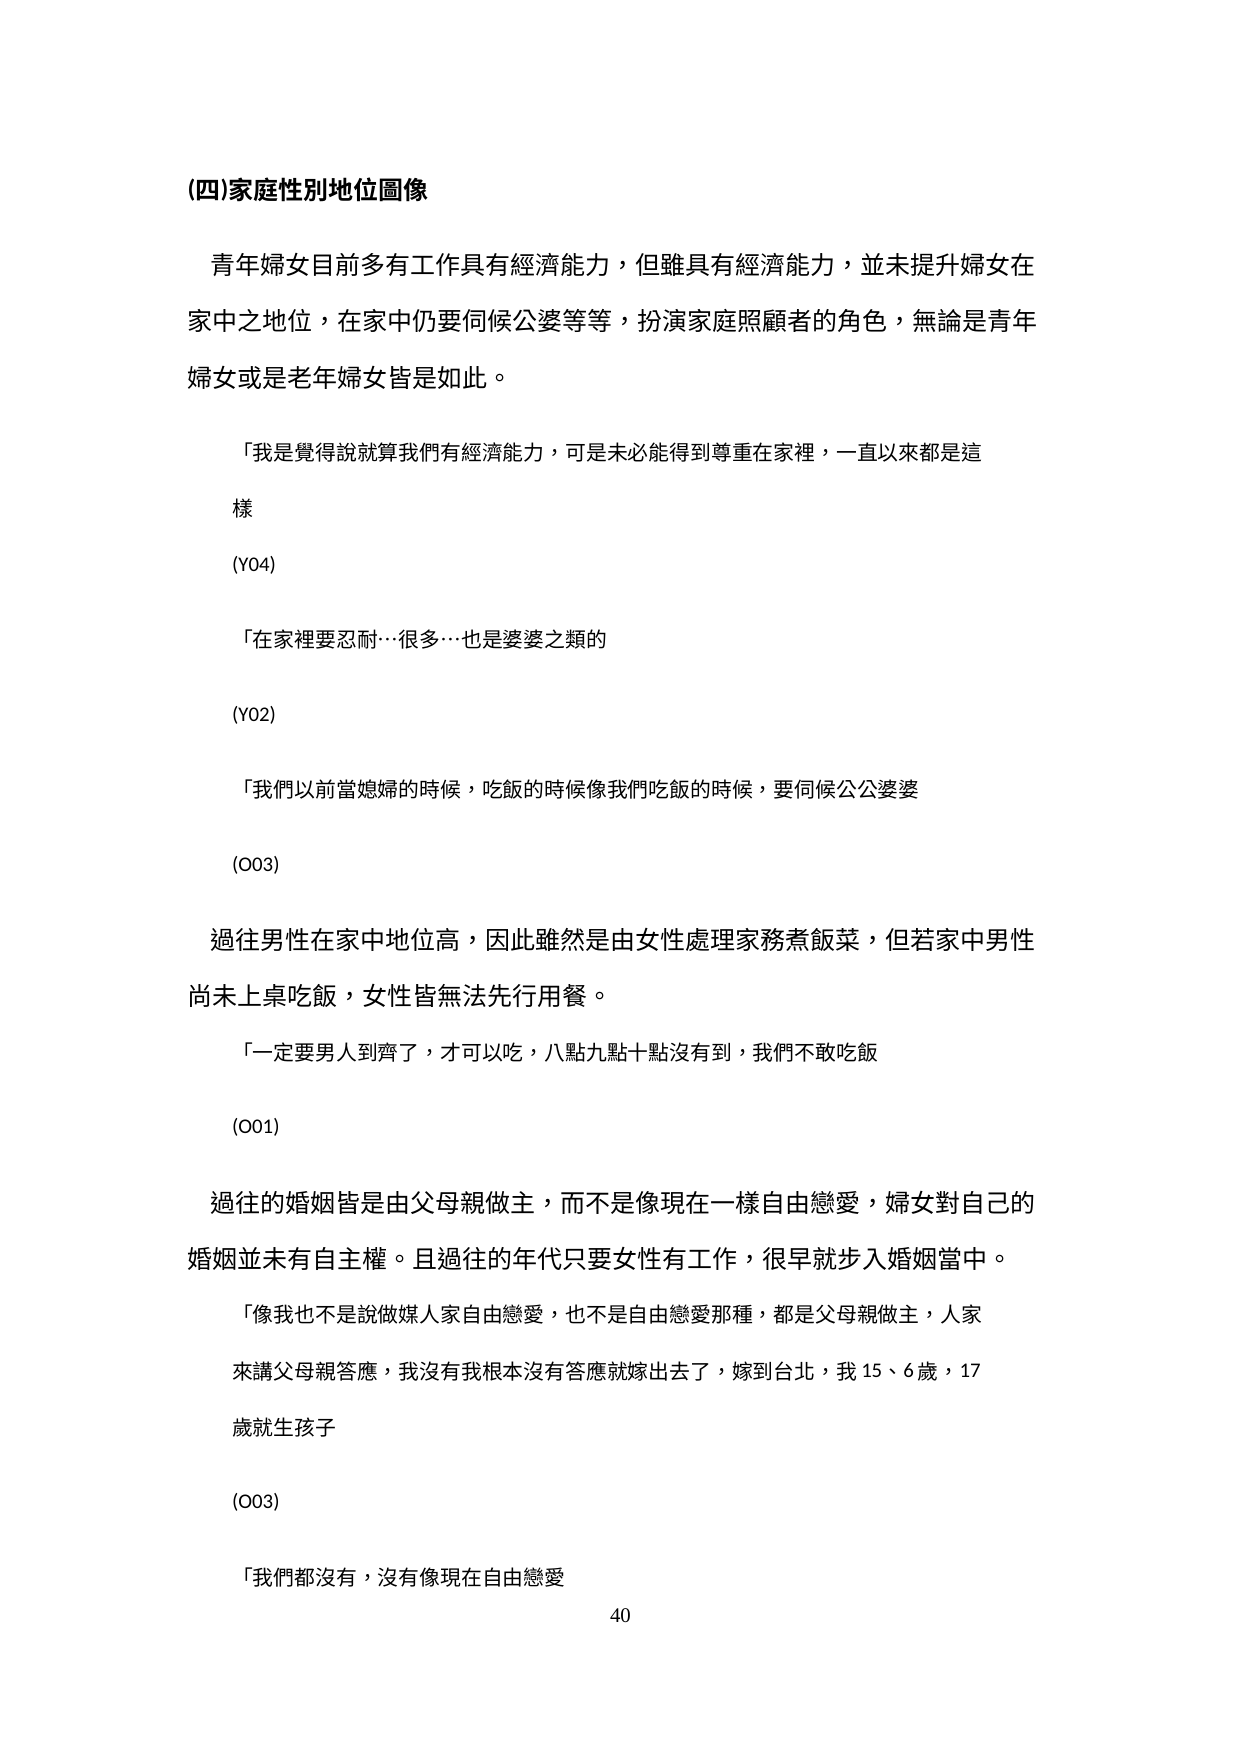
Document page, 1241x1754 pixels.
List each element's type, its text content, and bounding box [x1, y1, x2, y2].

text (O01) [232, 1101, 1000, 1139]
text 「像我也不是說做媒人家自由戀愛，也不是自由戀愛那種，都是父母親做主，人家來講父母親答應，我沒有我根本沒有答應就嫁出去了，嫁到台北，我15、6歲，17歲就生孩子 [232, 1289, 1000, 1439]
text (Y04) [232, 539, 1000, 576]
text 「我們都沒有，沒有像現在自由戀愛 [232, 1551, 1000, 1589]
text 「一定要男人到齊了，才可以吃，八點九點十點沒有到，我們不敢吃飯 [232, 1026, 1000, 1064]
subtitle (四)家庭性別地位圖像 [187, 164, 1053, 201]
text 過往男性在家中地位高，因此雖然是由女性處理家務煮飯菜，但若家中男性尚未上桌吃飯，女性皆無法先行用餐。 [187, 914, 1053, 1007]
text 「在家裡要忍耐…很多…也是婆婆之類的 [232, 614, 1000, 651]
text 「我是覺得說就算我們有經濟能力，可是未必能得到尊重在家裡，一直以來都是這樣 [232, 426, 1000, 520]
text (Y02) [232, 689, 1000, 726]
text 「我們以前當媳婦的時候，吃飯的時候像我們吃飯的時候，要伺候公公婆婆 [232, 764, 1000, 801]
text (O03) [232, 839, 1000, 876]
text 過往的婚姻皆是由父母親做主，而不是像現在一樣自由戀愛，婦女對自己的婚姻並未有自主權。且過往的年代只要女性有工作，很早就步入婚姻當中。 [187, 1176, 1053, 1270]
text (O03) [232, 1476, 1000, 1514]
text 青年婦女目前多有工作具有經濟能力，但雖具有經濟能力，並未提升婦女在家中之地位，在家中仍要伺候公婆等等，扮演家庭照顧者的角色，無論是青年婦女或是老年婦女皆是如此。 [187, 239, 1053, 389]
